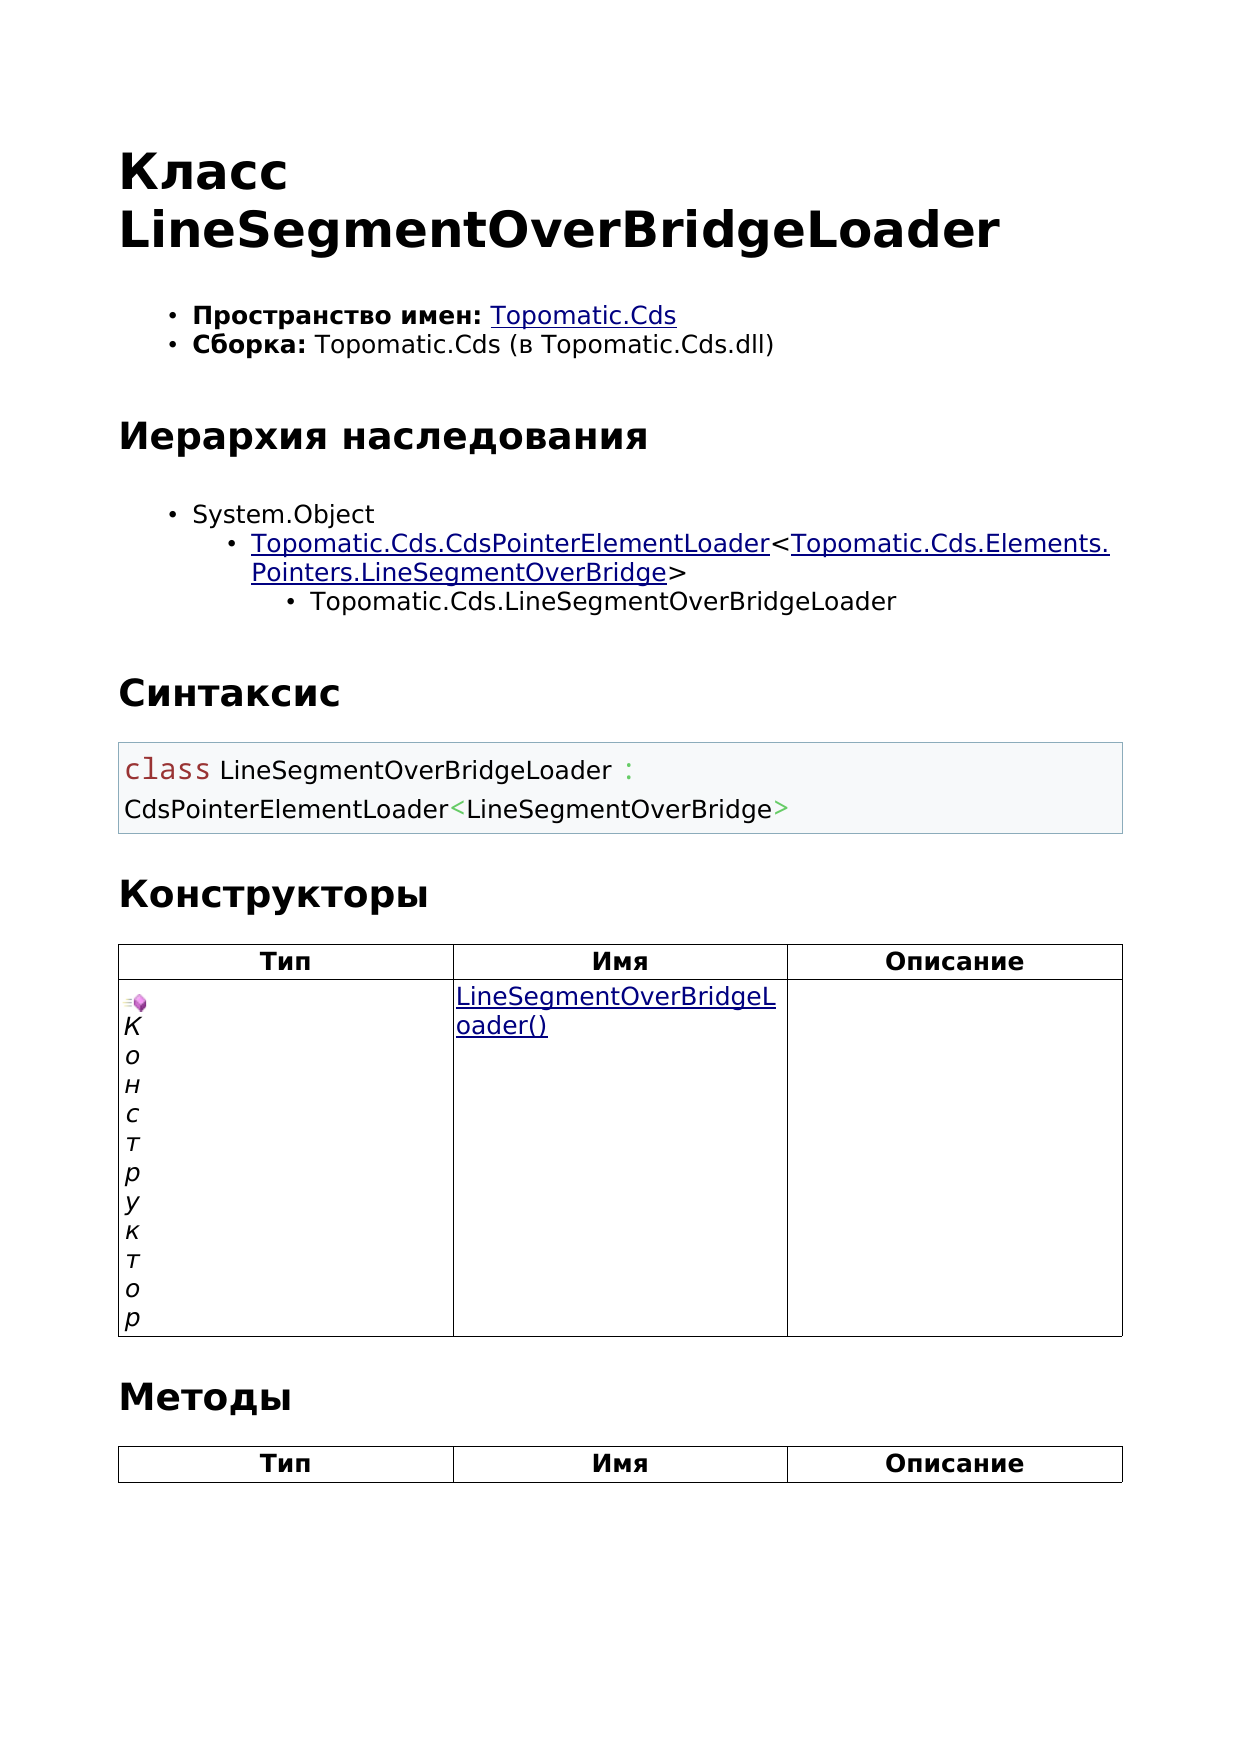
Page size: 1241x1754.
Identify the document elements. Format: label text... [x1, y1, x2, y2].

list Topomatic.Cds.LineSegmentOverBridgeLoader [295, 587, 1122, 617]
table_cell LineSegmentOverBridgeLoader() [454, 980, 787, 1336]
subtitle Класс LineSegmentOverBridgeLoader [118, 143, 1122, 259]
list Сборка: Topomatic.Cds (в Topomatic.Cds.dll) [177, 331, 1122, 360]
subtitle Конструкторы [118, 873, 1122, 917]
subtitle Иерархия наследования [118, 414, 1122, 458]
subtitle Синтаксис [118, 671, 1122, 715]
list Topomatic.Cds.CdsPointerElementLoader<Topomatic.Cds.Elements.Pointers.LineSegmentOverBridge> [236, 529, 1122, 587]
table_header Имя [454, 945, 787, 979]
list Пространство имен: Topomatic.Cds [177, 302, 1122, 331]
table_cell [788, 980, 1122, 1336]
table_header Имя [454, 1447, 787, 1482]
table_header Тип [119, 1447, 453, 1482]
table_cell [119, 980, 453, 1336]
picture [121, 994, 147, 1012]
table_header Тип [119, 945, 453, 979]
subtitle Методы [118, 1376, 1122, 1419]
table_header class LineSegmentOverBridgeLoader : CdsPointerElementLoader<LineSegmentOverBridge> [119, 743, 1122, 833]
list System.Object [177, 500, 1122, 529]
table_header Описание [788, 945, 1122, 979]
table_header Описание [788, 1447, 1122, 1482]
